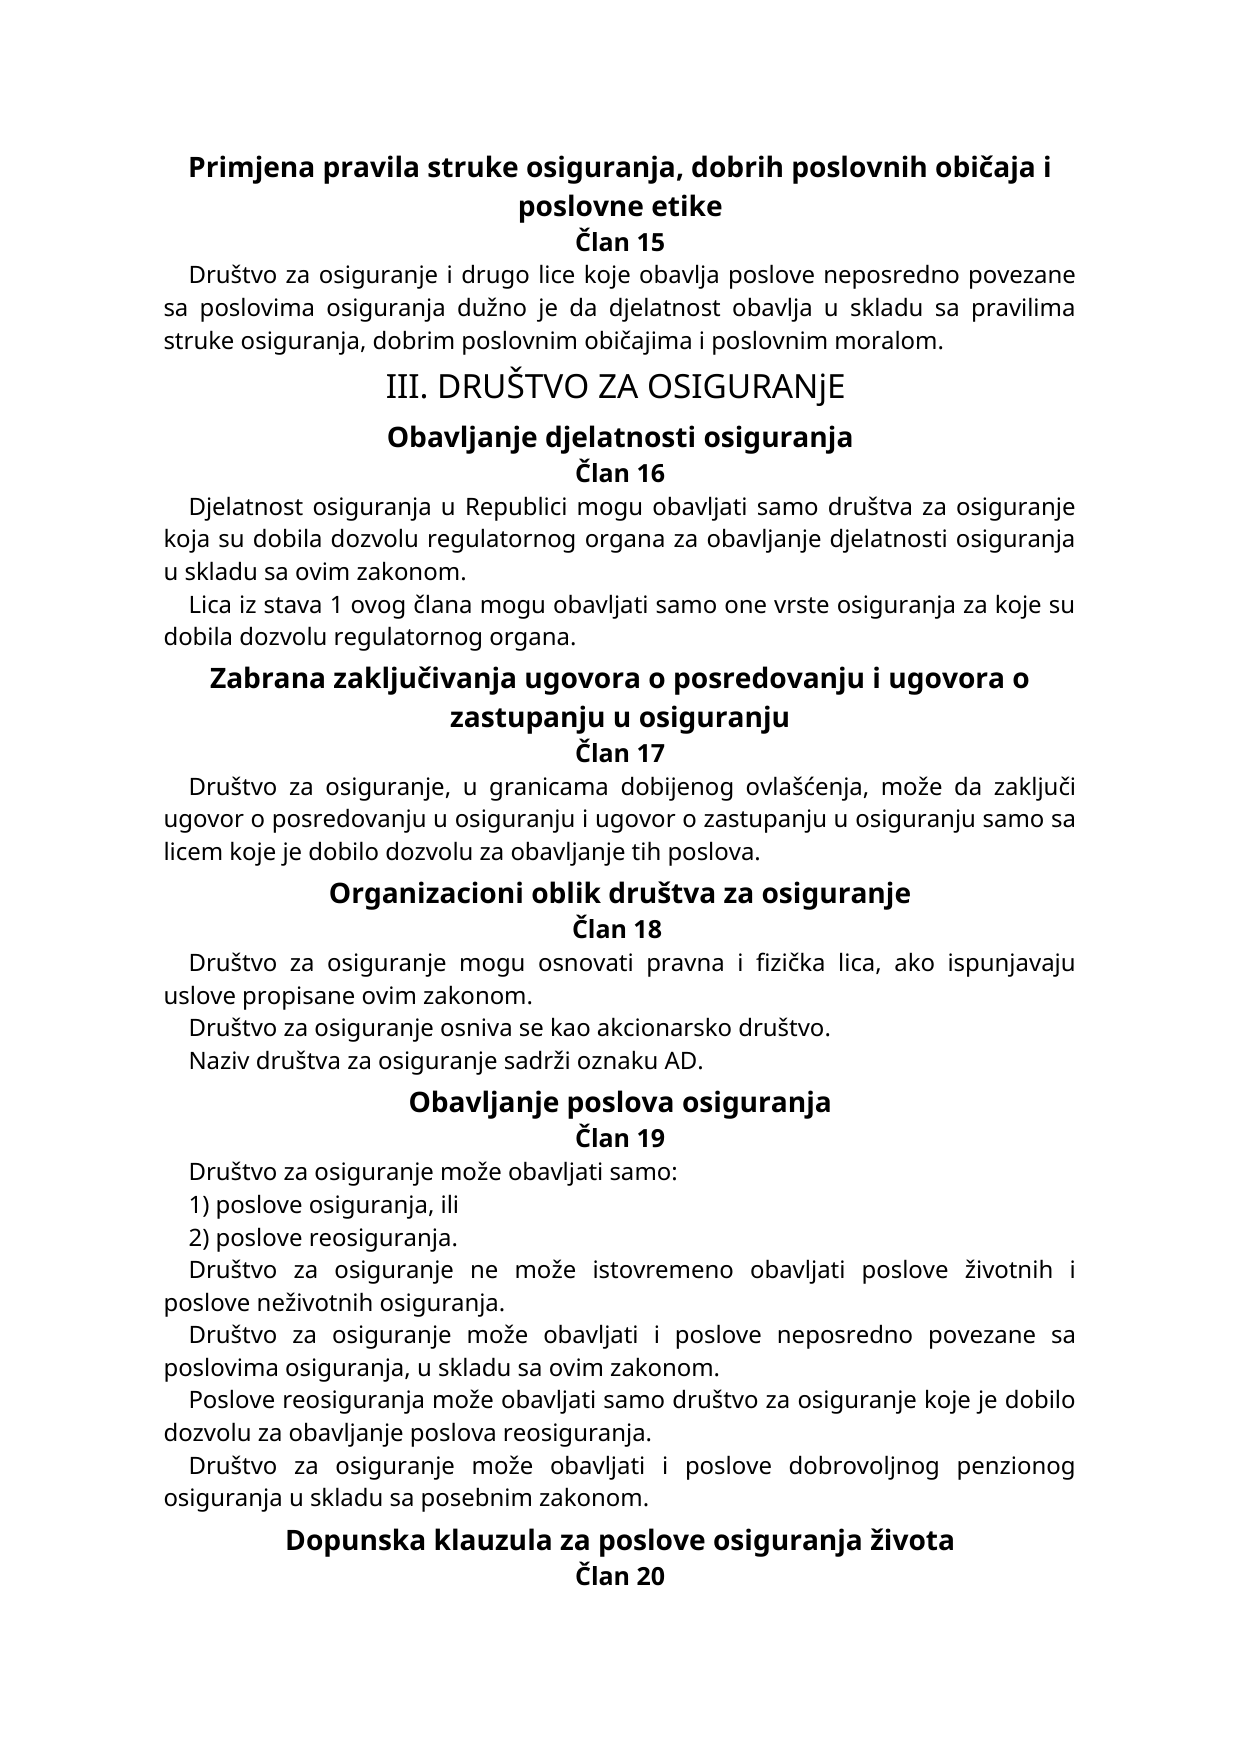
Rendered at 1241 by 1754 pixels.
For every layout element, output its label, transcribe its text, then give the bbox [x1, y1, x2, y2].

text Obavljanje djelatnosti osiguranja [148, 417, 1093, 456]
text Društvo za osiguranje, u granicama dobijenog ovlašćenja, može da zaključi ugovor o posredovanju u osiguranju i ugovor o zastupanju u osiguranju samo sa licem koje je dobilo dozvolu za obavljanje tih poslova. [163, 769, 1077, 867]
text 2) poslove reosiguranja. [163, 1220, 1077, 1253]
text Član 20 [148, 1558, 1093, 1592]
text Član 18 ﻿ [148, 912, 1093, 946]
text Zabrana zaključivanja ugovora o posredovanju i ugovora o zastupanju u osiguranju [148, 659, 1093, 736]
text Poslove reosiguranja može obavljati samo društvo za osiguranje koje je dobilo dozvolu za obavljanje poslova reosiguranja. [163, 1383, 1077, 1448]
text Obavljanje poslova osiguranja [148, 1083, 1093, 1121]
text Društvo za osiguranje i drugo lice koje obavlja poslove neposredno povezane sa poslovima osiguranja dužno je da djelatnost obavlja u skladu sa pravilima struke osiguranja, dobrim poslovnim običajima i poslovnim moralom. [163, 258, 1077, 356]
text Član 19 [148, 1121, 1093, 1155]
text Društvo za osiguranje mogu osnovati pravna i fizička lica, ako ispunjavaju uslove propisane ovim zakonom. [163, 946, 1077, 1011]
text Član 15 [148, 224, 1093, 258]
text Društvo za osiguranje ne može istovremeno obavljati poslove životnih i poslove neživotnih osiguranja. [163, 1253, 1077, 1318]
text Član 16 [148, 456, 1093, 489]
text Djelatnost osiguranja u Republici mogu obavljati samo društva za osiguranje koja su dobila dozvolu regulatornog organa za obavljanje djelatnosti osiguranja u skladu sa ovim zakonom. [163, 489, 1077, 587]
text Društvo za osiguranje može obavljati i poslove neposredno povezane sa poslovima osiguranja, u skladu sa ovim zakonom. [163, 1318, 1077, 1383]
text Primjena pravila struke osiguranja, dobrih poslovnih običaja i poslovne etike [148, 148, 1093, 224]
text Lica iz stava 1 ovog člana mogu obavljati samo one vrste osiguranja za koje su dobila dozvolu regulatornog organa. [163, 587, 1077, 653]
text Društvo za osiguranje može obavljati i poslove dobrovoljnog penzionog osiguranja u skladu sa posebnim zakonom. [163, 1448, 1077, 1514]
text Dopunska klauzula za poslove osiguranja života [148, 1520, 1093, 1558]
text Društvo za osiguranje osniva se kao akcionarsko društvo. [163, 1011, 1077, 1044]
text 1) poslove osiguranja, ili [163, 1188, 1077, 1220]
text Društvo za osiguranje može obavljati samo: [163, 1155, 1077, 1188]
text Naziv društva za osiguranje sadrži oznaku AD. [163, 1044, 1077, 1076]
text Član 17 [148, 736, 1093, 769]
text III. DRUŠTVO ZA OSIGURANjE [148, 362, 1093, 408]
text Organizacioni oblik društva za osiguranje [148, 874, 1093, 912]
